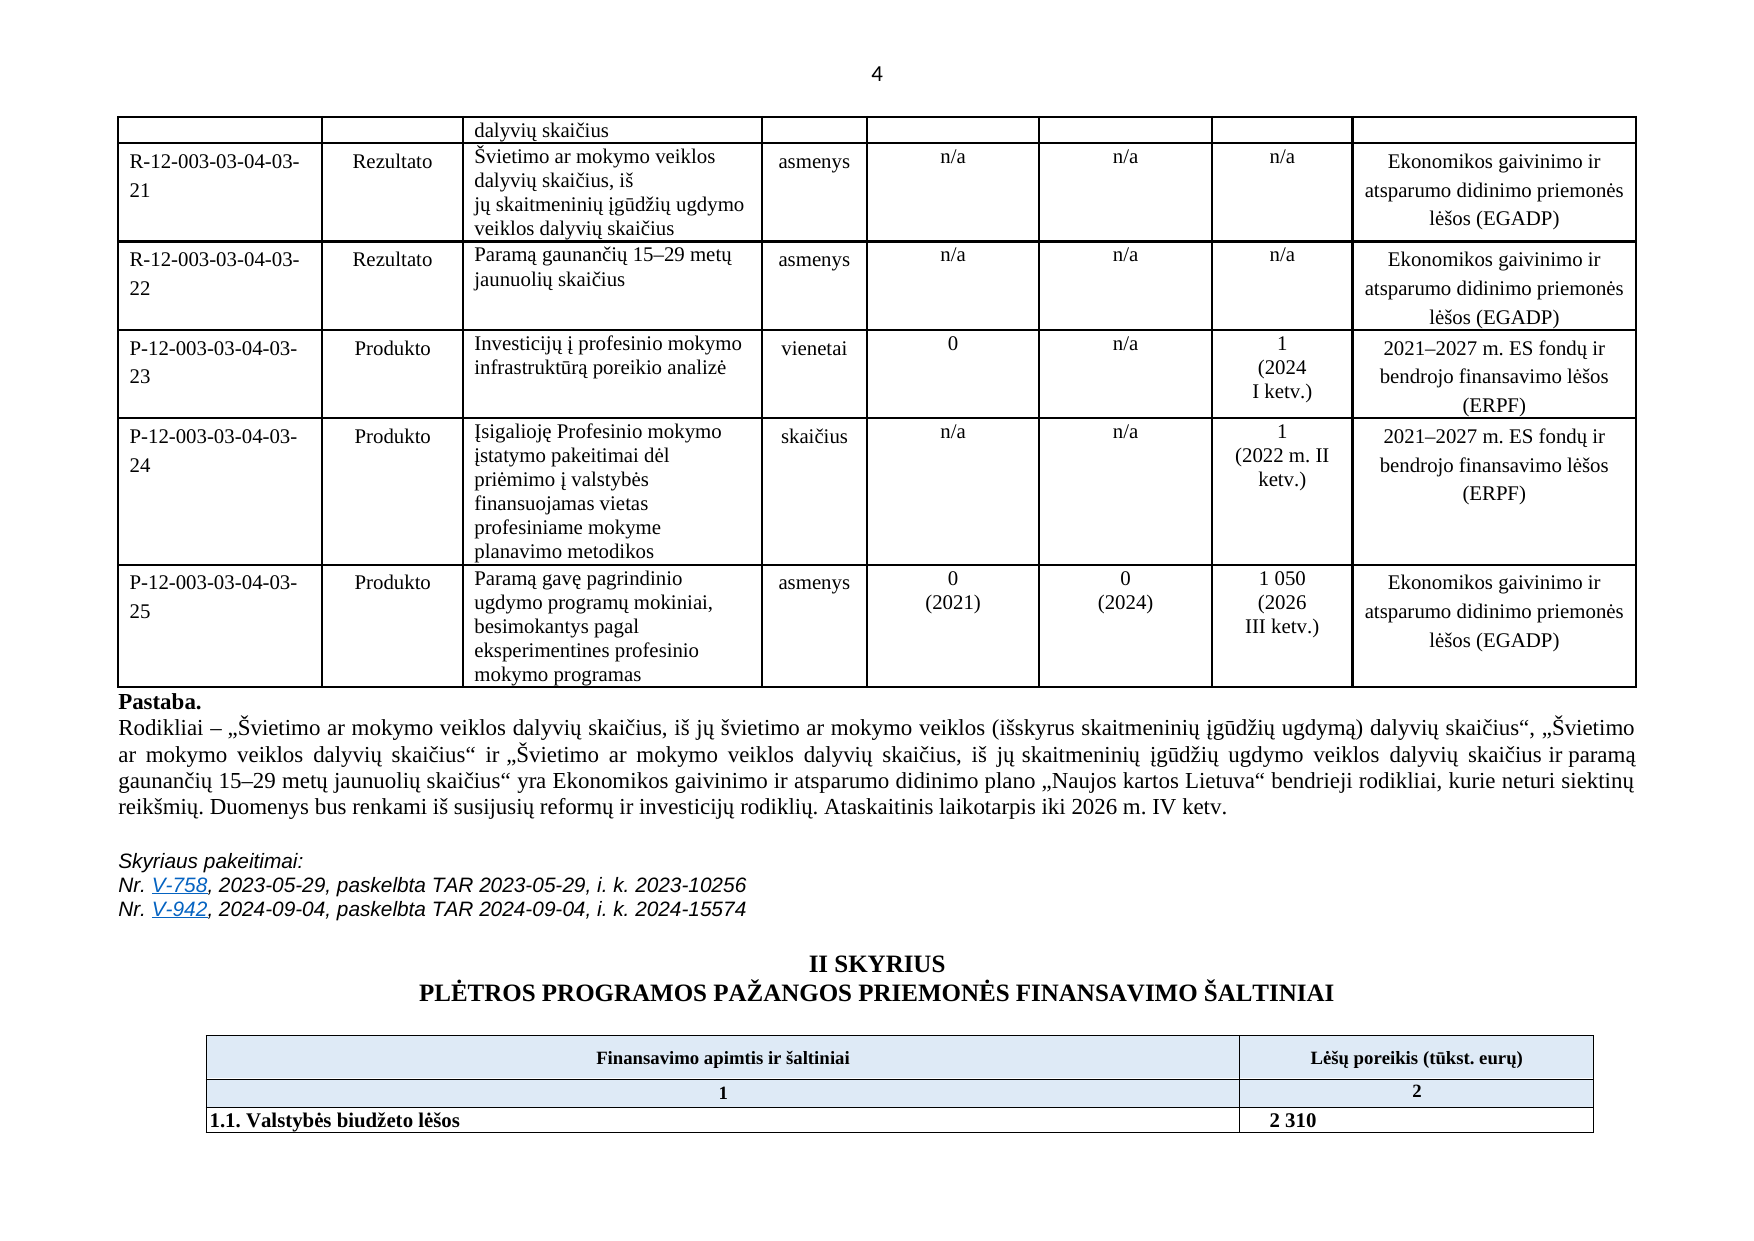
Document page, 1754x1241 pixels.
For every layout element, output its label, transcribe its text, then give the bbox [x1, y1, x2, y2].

table_cell [119, 118, 321, 142]
table_cell n/a [1040, 331, 1211, 417]
table_cell Ekonomikos gaivinimo ir atsparumo didinimo priemonės lėšos (EGADP) [1354, 144, 1635, 240]
table_cell Ekonomikos gaivinimo ir atsparumo didinimo priemonės lėšos (EGADP) [1354, 243, 1635, 329]
table_cell Rezultato [323, 144, 462, 240]
table_cell Investicijų į profesinio mokymo infrastruktūrą poreikio analizė [464, 331, 761, 417]
table_cell [323, 118, 462, 142]
table_cell Įsigalioję Profesinio mokymo įstatymo pakeitimai dėl priėmimo į valstybės finansuojamas vietas profesiniame mokyme planavimo metodikos [464, 419, 761, 563]
table_cell n/a [1040, 243, 1211, 329]
table_cell 1 050 (2026 III ketv.) [1213, 566, 1351, 686]
table_cell 0 (2021) [868, 566, 1038, 686]
table_cell 2 310 [1240, 1108, 1593, 1132]
table_cell asmenys [763, 144, 866, 240]
table_cell Paramą gavę pagrindinio ugdymo programų mokiniai, besimokantys pagal eksperimentines profesinio mokymo programas [464, 566, 761, 686]
table_cell P-12-003-03-04-03-24 [119, 419, 321, 563]
table_cell 1.1. Valstybės biudžeto lėšos [207, 1108, 1239, 1132]
table_cell [763, 118, 866, 142]
text Nr. V-758, 2023-05-29, paskelbta TAR 2023-05-29, i. k. 2023-10256 [118, 872, 1636, 896]
table_cell 2021–2027 m. ES fondų ir bendrojo finansavimo lėšos (ERPF) [1354, 419, 1635, 563]
table_cell asmenys [763, 566, 866, 686]
table_cell Produkto [323, 331, 462, 417]
table_cell n/a [1040, 144, 1211, 240]
table_cell Produkto [323, 566, 462, 686]
table_cell 2 [1240, 1080, 1593, 1107]
table_cell skaičius [763, 419, 866, 563]
text Nr. V-942, 2024-09-04, paskelbta TAR 2024-09-04, i. k. 2024-15574 [118, 896, 1636, 920]
table_cell n/a [868, 243, 1038, 329]
text Rodikliai – „Švietimo ar mokymo veiklos dalyvių skaičius, iš jų švietimo ar mokymo veiklos (išskyrus skaitmeninių įgūdžių ugdymą) dalyvių skaičius“, „Švietimo ar mokymo veiklos dalyvių skaičius“ ir „Švietimo ar mokymo veiklos dalyvių skaičius, iš jų skaitmeninių įgūdžių ugdymo veiklos dalyvių skaičius ir paramą gaunančių 15–29 metų jaunuolių skaičius“ yra Ekonomikos gaivinimo ir atsparumo didinimo plano „Naujos kartos Lietuva“ bendrieji rodikliai, kurie neturi siektinų reikšmių. Duomenys bus renkami iš susijusių reformų ir investicijų rodiklių. Ataskaitinis laikotarpis iki 2026 m. IV ketv. [118, 714, 1636, 820]
table_cell P-12-003-03-04-03-23 [119, 331, 321, 417]
table_cell Ekonomikos gaivinimo ir atsparumo didinimo priemonės lėšos (EGADP) [1354, 566, 1635, 686]
table_cell 0 [868, 331, 1038, 417]
table_cell n/a [868, 419, 1038, 563]
table_cell 1 (2024 I ketv.) [1213, 331, 1351, 417]
table_cell n/a [1213, 243, 1351, 329]
table_header Finansavimo apimtis ir šaltiniai [207, 1036, 1239, 1078]
table_cell [1213, 118, 1351, 142]
table_cell asmenys [763, 243, 866, 329]
table_cell n/a [1213, 144, 1351, 240]
table_cell Rezultato [323, 243, 462, 329]
table_cell 1 [207, 1080, 1239, 1107]
table_cell 2021–2027 m. ES fondų ir bendrojo finansavimo lėšos (ERPF) [1354, 331, 1635, 417]
table_cell n/a [1040, 419, 1211, 563]
table_cell vienetai [763, 331, 866, 417]
table_cell [868, 118, 1038, 142]
table_cell 1 (2022 m. II ketv.) [1213, 419, 1351, 563]
table_cell Produkto [323, 419, 462, 563]
text PLĖTROS PROGRAMOS PAŽANGOS PRIEMONĖS FINANSAVIMO ŠALTINIAI [118, 978, 1636, 1007]
table_cell [1354, 118, 1635, 142]
table_cell dalyvių skaičius [464, 118, 761, 142]
table_cell [1040, 118, 1211, 142]
table_cell R-12-003-03-04-03-22 [119, 243, 321, 329]
text II SKYRIUS [118, 949, 1636, 978]
text Skyriaus pakeitimai: [118, 848, 1636, 872]
table_cell P-12-003-03-04-03-25 [119, 566, 321, 686]
text Pastaba. [118, 688, 1636, 714]
table_cell 0 (2024) [1040, 566, 1211, 686]
table_cell n/a [868, 144, 1038, 240]
table_cell Paramą gaunančių 15–29 metų jaunuolių skaičius [464, 243, 761, 329]
table_cell R-12-003-03-04-03-21 [119, 144, 321, 240]
table_cell Švietimo ar mokymo veiklos dalyvių skaičius, iš jų skaitmeninių įgūdžių ugdymo veiklos dalyvių skaičius [464, 144, 761, 240]
table_header Lėšų poreikis (tūkst. eurų) [1240, 1036, 1593, 1078]
